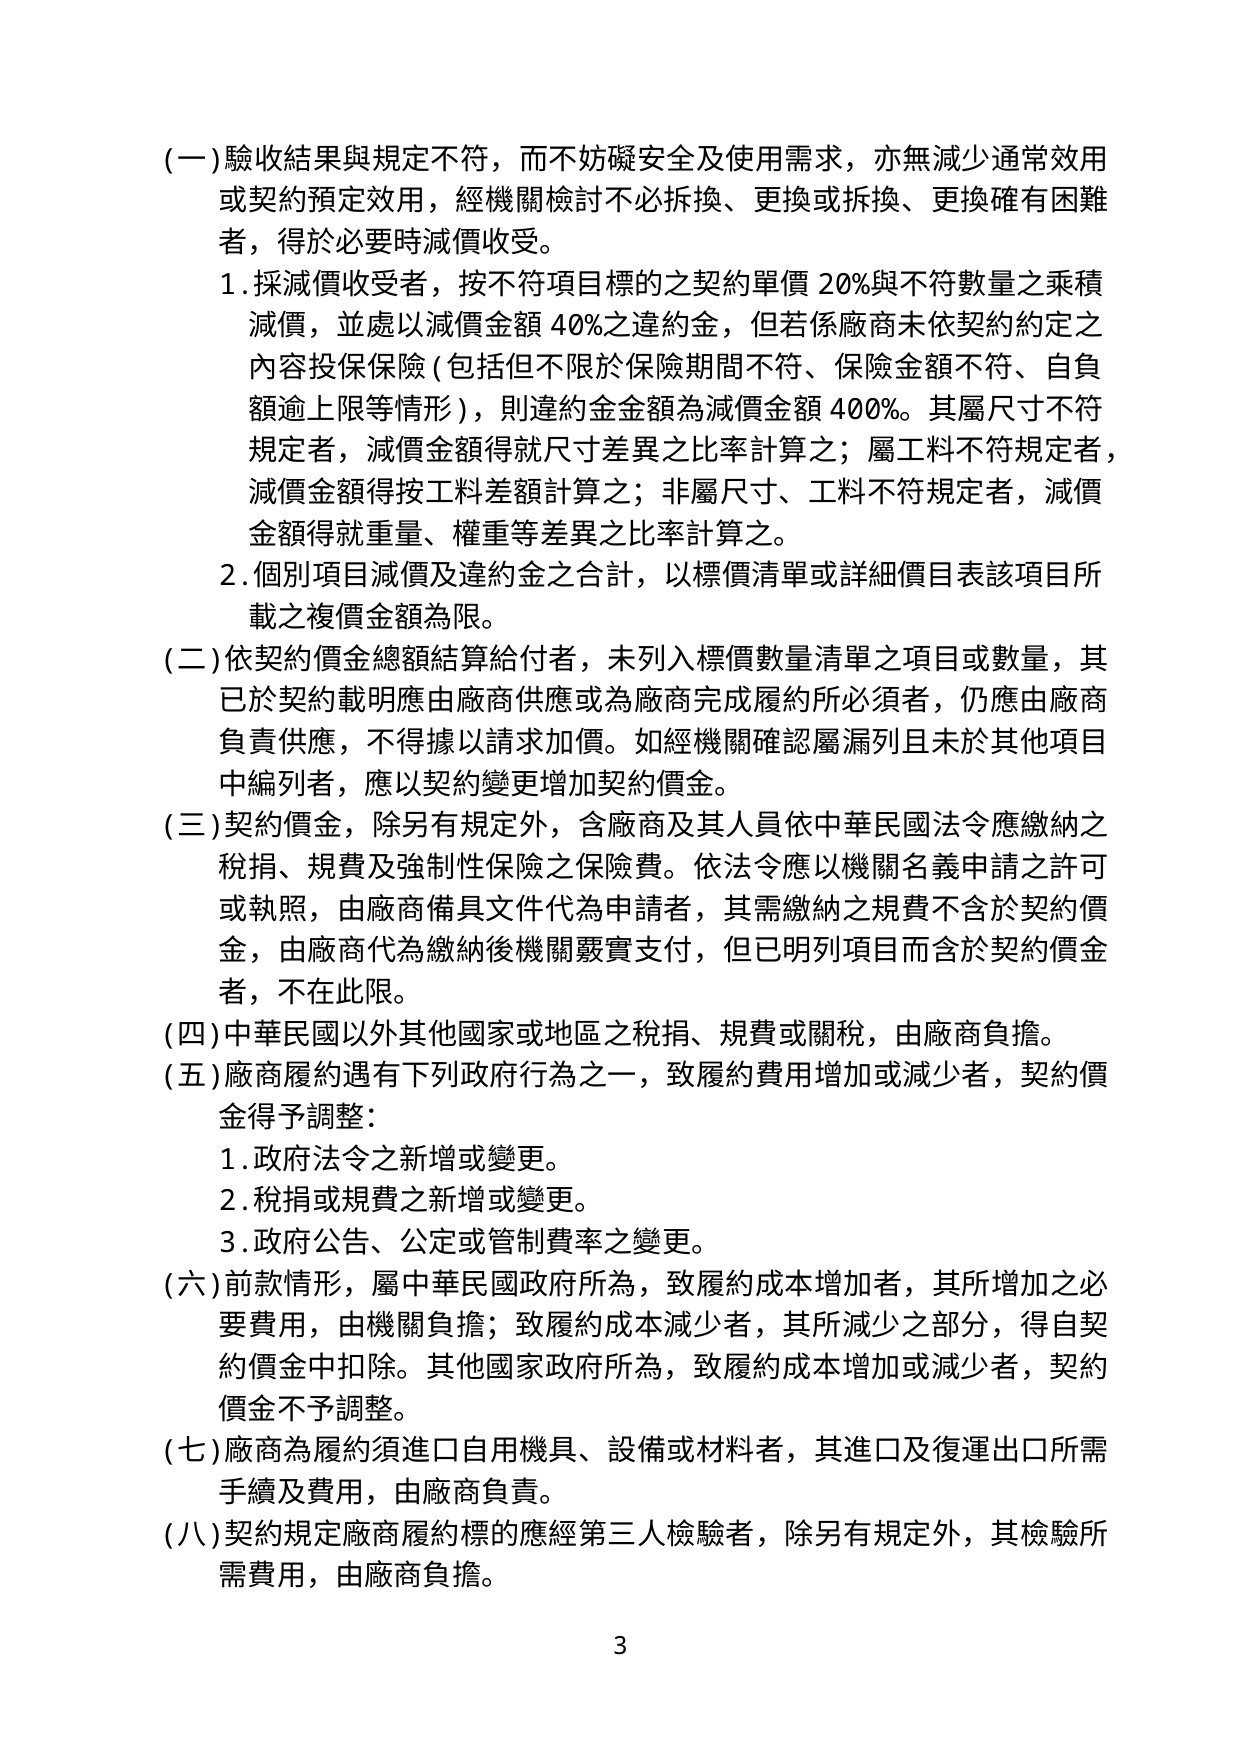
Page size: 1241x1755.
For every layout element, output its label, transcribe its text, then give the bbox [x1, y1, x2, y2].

text (三)契約價金，除另有規定外，含廠商及其人員依中華民國法令應繳納之稅捐、規費及強制性保險之保險費。依法令應以機關名義申請之許可或執照，由廠商備具文件代為申請者，其需繳納之規費不含於契約價金，由廠商代為繳納後機關覈實支付，但已明列項目而含於契約價金者，不在此限。 [159, 802, 1110, 1011]
text (六)前款情形，屬中華民國政府所為，致履約成本增加者，其所增加之必要費用，由機關負擔；致履約成本減少者，其所減少之部分，得自契約價金中扣除。其他國家政府所為，致履約成本增加或減少者，契約價金不予調整。 [159, 1261, 1110, 1427]
text (二)依契約價金總額結算給付者，未列入標價數量清單之項目或數量，其已於契約載明應由廠商供應或為廠商完成履約所必須者，仍應由廠商負責供應，不得據以請求加價。如經機關確認屬漏列且未於其他項目中編列者，應以契約變更增加契約價金。 [159, 636, 1110, 802]
text 3.政府公告、公定或管制費率之變更。 [218, 1219, 1104, 1261]
text (一)驗收結果與規定不符，而不妨礙安全及使用需求，亦無減少通常效用或契約預定效用，經機關檢討不必拆換、更換或拆換、更換確有困難者，得於必要時減價收受。 [159, 136, 1110, 261]
text 2.個別項目減價及違約金之合計，以標價清單或詳細價目表該項目所載之複價金額為限。 [218, 552, 1104, 636]
text (四)中華民國以外其他國家或地區之稅捐、規費或關稅，由廠商負擔。 [159, 1011, 1110, 1052]
text (七)廠商為履約須進口自用機具、設備或材料者，其進口及復運出口所需手續及費用，由廠商負責。 [159, 1427, 1110, 1511]
text (五)廠商履約遇有下列政府行為之一，致履約費用增加或減少者，契約價金得予調整： [159, 1052, 1110, 1136]
text 1.採減價收受者，按不符項目標的之契約單價20%與不符數量之乘積減價，並處以減價金額40%之違約金，但若係廠商未依契約約定之內容投保保險(包括但不限於保險期間不符、保險金額不符、自負額逾上限等情形)，則違約金金額為減價金額400%。其屬尺寸不符規定者，減價金額得就尺寸差異之比率計算之；屬工料不符規定者，減價金額得按工料差額計算之；非屬尺寸、工料不符規定者，減價金額得就重量、權重等差異之比率計算之。 [218, 261, 1104, 552]
text 2.稅捐或規費之新增或變更。 [218, 1177, 1104, 1219]
text 1.政府法令之新增或變更。 [218, 1136, 1104, 1177]
text (八)契約規定廠商履約標的應經第三人檢驗者，除另有規定外，其檢驗所需費用，由廠商負擔。 [159, 1511, 1110, 1594]
